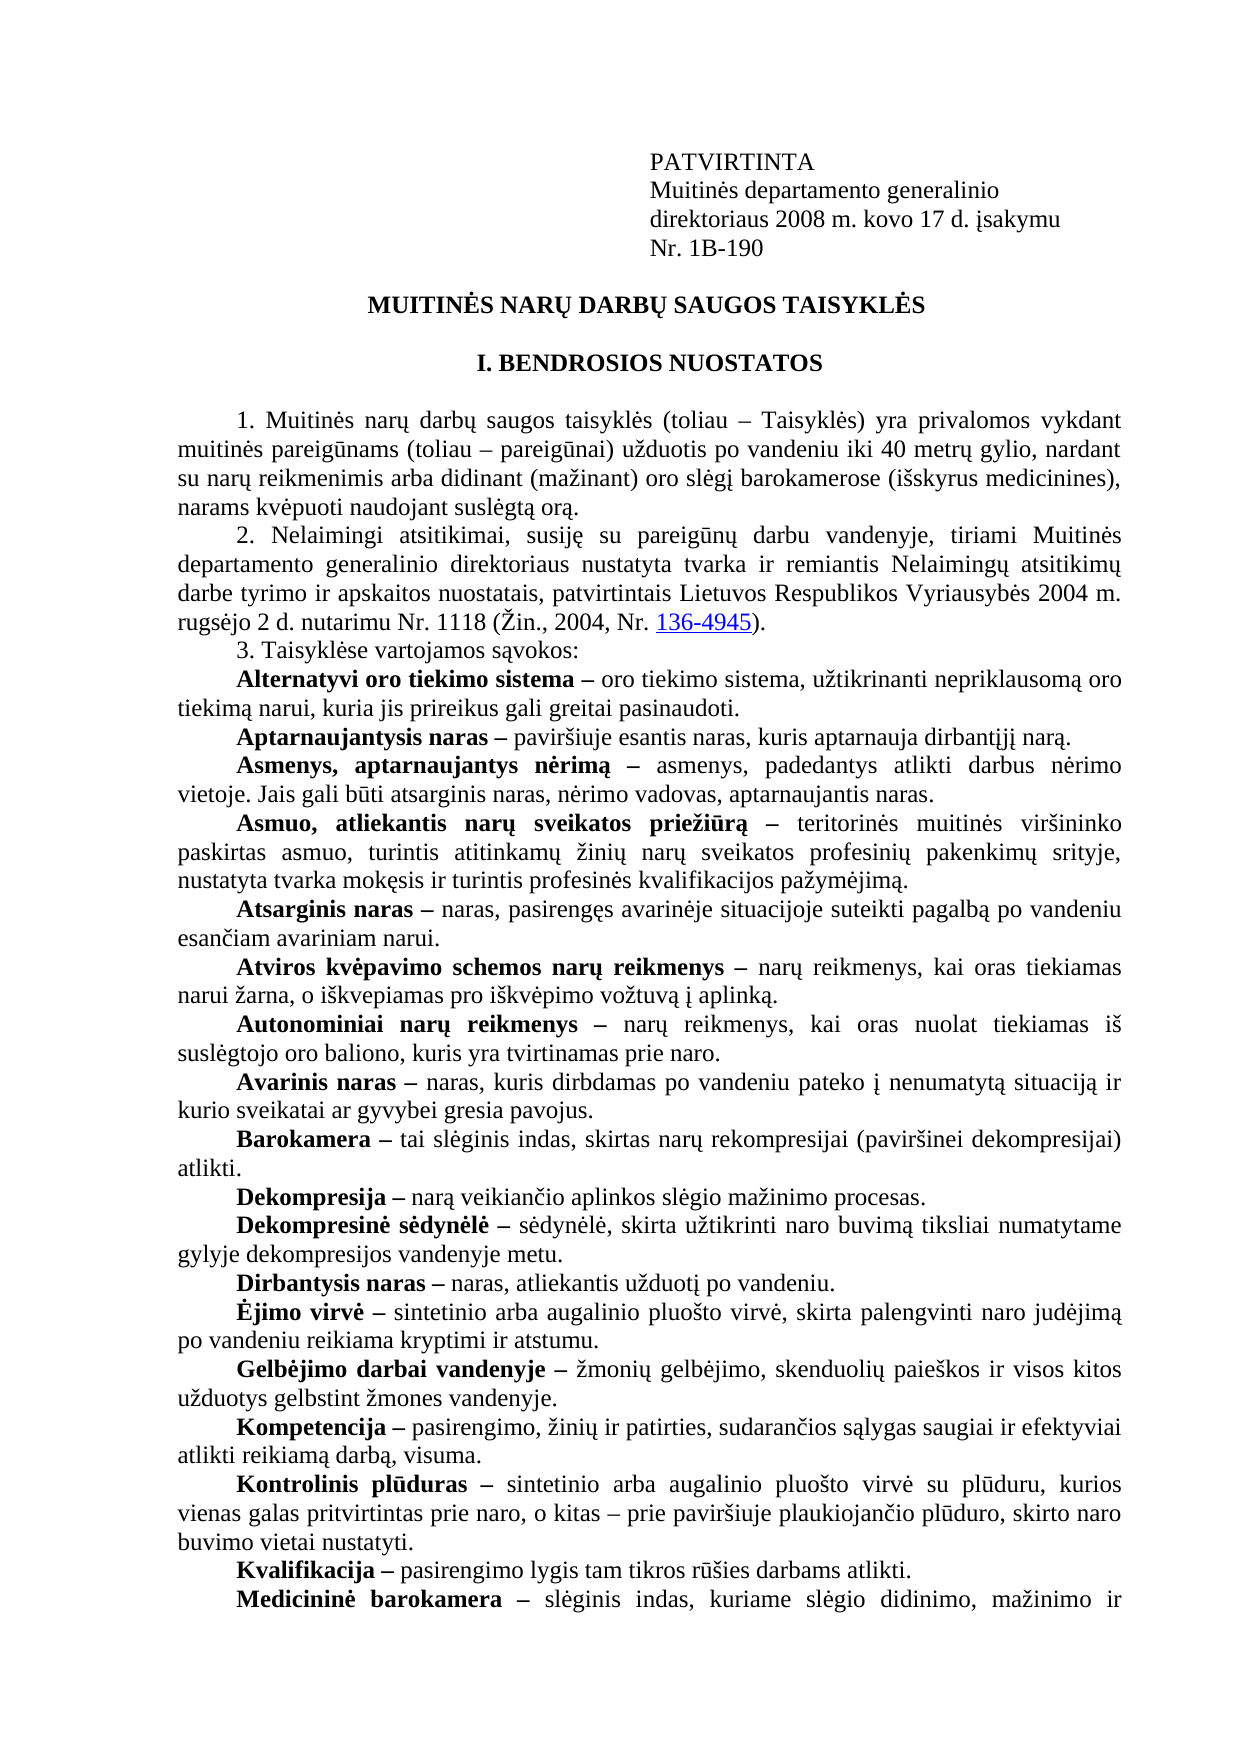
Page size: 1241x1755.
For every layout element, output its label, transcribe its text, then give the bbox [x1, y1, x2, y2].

text Asmenys, aptarnaujantys nėrimą – asmenys, padedantys atlikti darbus nėrimo vietoje. Jais gali būti atsarginis naras, nėrimo vadovas, aptarnaujantis naras. [177, 751, 1122, 808]
text 3. Taisyklėse vartojamos sąvokos: [177, 636, 1122, 664]
text Aptarnaujantysis naras – paviršiuje esantis naras, kuris aptarnauja dirbantįjį narą. [177, 722, 1122, 751]
text Atsarginis naras – naras, pasirengęs avarinėje situacijoje suteikti pagalbą po vandeniu esančiam avariniam narui. [177, 894, 1122, 952]
text Autonominiai narų reikmenys – narų reikmenys, kai oras nuolat tiekiamas iš suslėgtojo oro baliono, kuris yra tvirtinamas prie naro. [177, 1009, 1122, 1067]
text Medicininė barokamera – slėginis indas, kuriame slėgio didinimo, mažinimo ir [177, 1584, 1122, 1613]
text Dekompresinė sėdynėlė – sėdynėlė, skirta užtikrinti naro buvimą tiksliai numatytame gylyje dekompresijos vandenyje metu. [177, 1211, 1122, 1268]
text Gelbėjimo darbai vandenyje – žmonių gelbėjimo, skenduolių paieškos ir visos kitos užduotys gelbstint žmones vandenyje. [177, 1354, 1122, 1412]
text Dekompresija – narą veikiančio aplinkos slėgio mažinimo procesas. [177, 1182, 1122, 1211]
text Asmuo, atliekantis narų sveikatos priežiūrą – teritorinės muitinės viršininko paskirtas asmuo, turintis atitinkamų žinių narų sveikatos profesinių pakenkimų srityje, nustatyta tvarka mokęsis ir turintis profesinės kvalifikacijos pažymėjimą. [177, 808, 1122, 894]
text PATVIRTINTA [649, 147, 1122, 176]
text Alternatyvi oro tiekimo sistema – oro tiekimo sistema, užtikrinanti nepriklausomą oro tiekimą narui, kuria jis prireikus gali greitai pasinaudoti. [177, 664, 1122, 722]
text Kontrolinis plūduras – sintetinio arba augalinio pluošto virvė su plūduru, kurios vienas galas pritvirtintas prie naro, o kitas – prie paviršiuje plaukiojančio plūduro, skirto naro buvimo vietai nustatyti. [177, 1469, 1122, 1556]
text Barokamera – tai slėginis indas, skirtas narų rekompresijai (paviršinei dekompresijai) atlikti. [177, 1124, 1122, 1182]
text Avarinis naras – naras, kuris dirbdamas po vandeniu pateko į nenumatytą situaciją ir kurio sveikatai ar gyvybei gresia pavojus. [177, 1067, 1122, 1124]
text 2. Nelaimingi atsitikimai, susiję su pareigūnų darbu vandenyje, tiriami Muitinės departamento generalinio direktoriaus nustatyta tvarka ir remiantis Nelaimingų atsitikimų darbe tyrimo ir apskaitos nuostatais, patvirtintais Lietuvos Respublikos Vyriausybės 2004 m. rugsėjo 2 d. nutarimu Nr. 1118 (Žin., 2004, Nr. 136-4945). [177, 521, 1122, 636]
text Kompetencija – pasirengimo, žinių ir patirties, sudarančios sąlygas saugiai ir efektyviai atlikti reikiamą darbą, visuma. [177, 1412, 1122, 1469]
text I. BENDROSIOS NUOSTATOS [177, 348, 1122, 377]
text Muitinės departamento generalinio direktoriaus 2008 m. kovo 17 d. įsakymu Nr. 1B-190 [649, 176, 1122, 262]
text Atviros kvėpavimo schemos narų reikmenys – narų reikmenys, kai oras tiekiamas narui žarna, o iškvepiamas pro iškvėpimo vožtuvą į aplinką. [177, 952, 1122, 1009]
text Dirbantysis naras – naras, atliekantis užduotį po vandeniu. [177, 1268, 1122, 1297]
text 1. Muitinės narų darbų saugos taisyklės (toliau – Taisyklės) yra privalomos vykdant muitinės pareigūnams (toliau – pareigūnai) užduotis po vandeniu iki 40 metrų gylio, nardant su narų reikmenimis arba didinant (mažinant) oro slėgį barokamerose (išskyrus medicinines), narams kvėpuoti naudojant suslėgtą orą. [177, 406, 1122, 521]
text Kvalifikacija – pasirengimo lygis tam tikros rūšies darbams atlikti. [177, 1556, 1122, 1584]
text Ėjimo virvė – sintetinio arba augalinio pluošto virvė, skirta palengvinti naro judėjimą po vandeniu reikiama kryptimi ir atstumu. [177, 1297, 1122, 1354]
text MUITINĖS NARŲ DARBŲ SAUGOS TAISYKLĖS [177, 291, 1122, 319]
